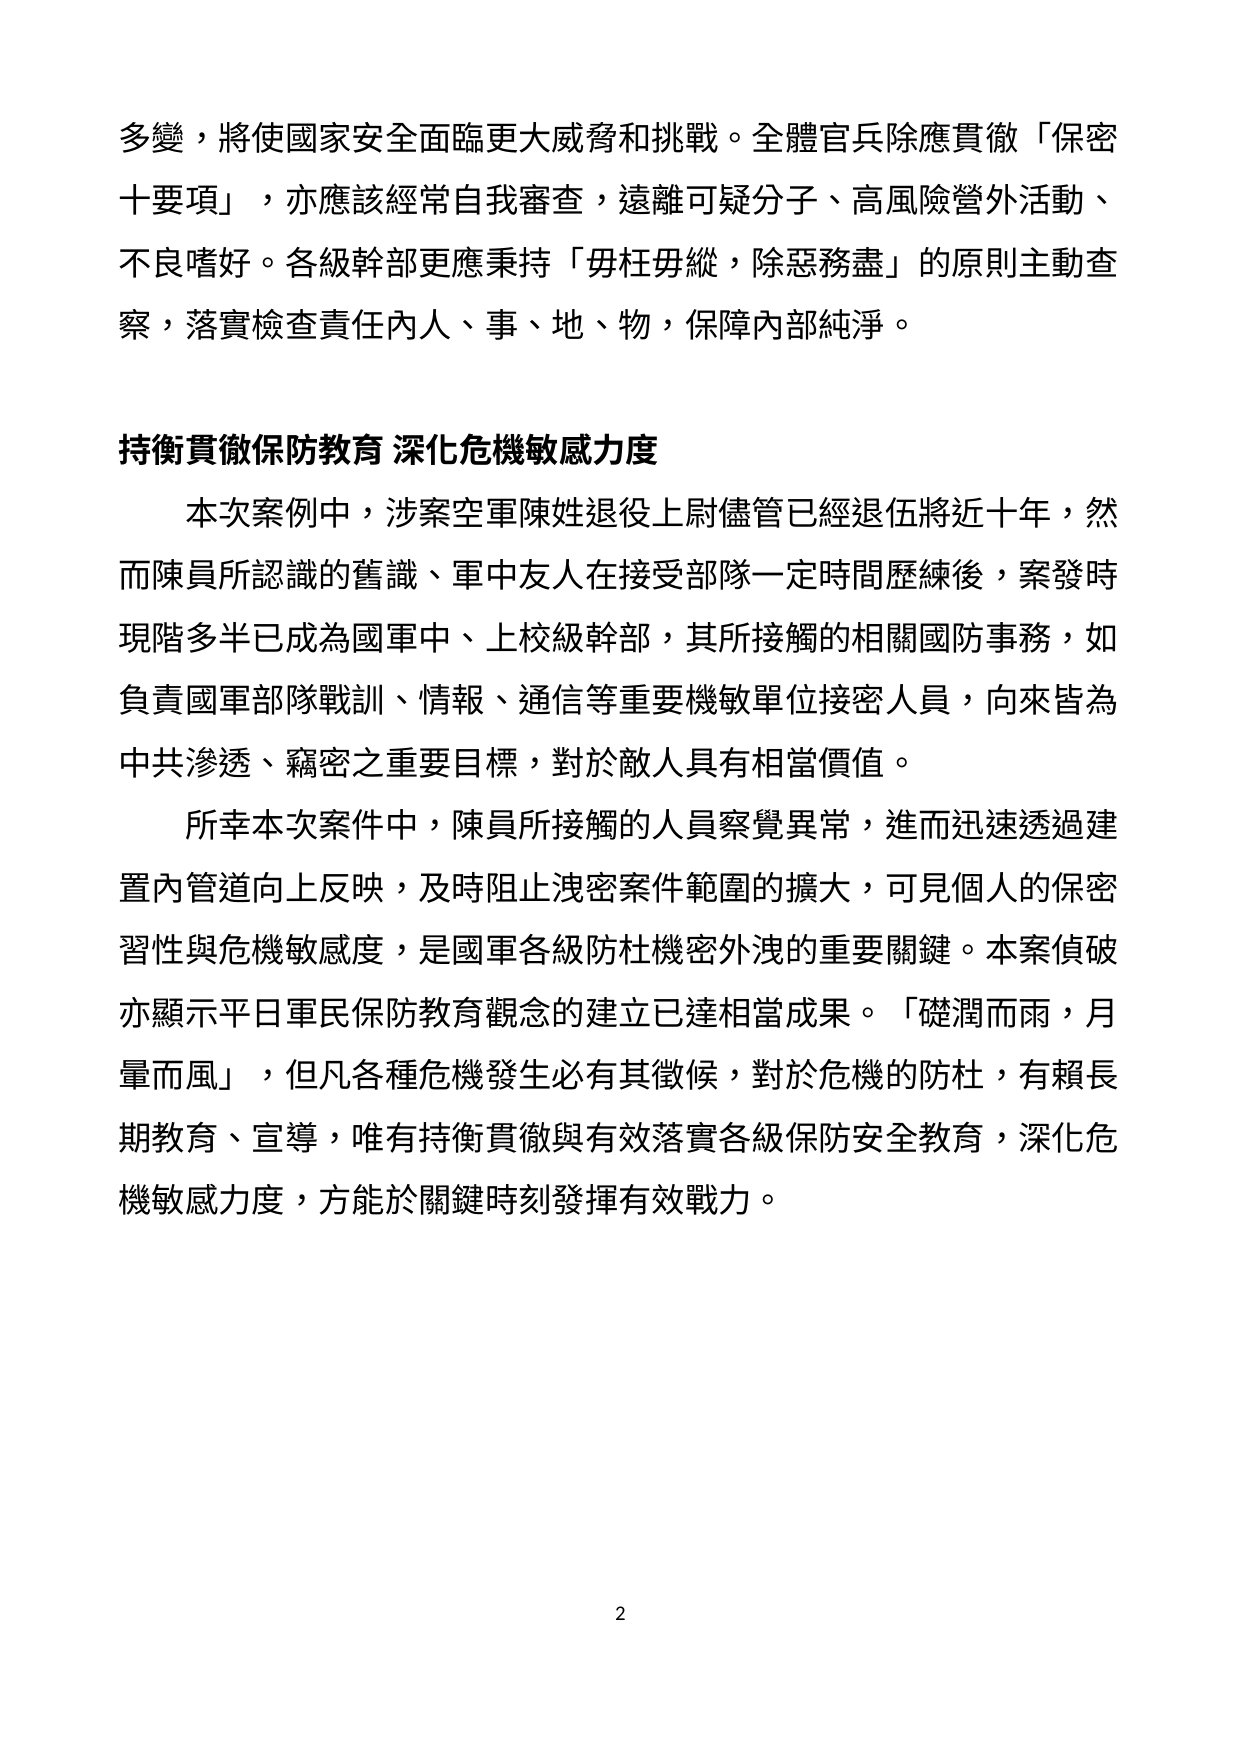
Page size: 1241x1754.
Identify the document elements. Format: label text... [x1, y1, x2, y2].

text 持衡貫徹保防教育 深化危機敏感力度 [118, 407, 1122, 469]
text 多變，將使國家安全面臨更大威脅和挑戰。全體官兵除應貫徹「保密十要項」，亦應該經常自我審查，遠離可疑分子、高風險營外活動、不良嗜好。各級幹部更應秉持「毋枉毋縱，除惡務盡」的原則主動查察，落實檢查責任內人、事、地、物，保障內部純淨。 [118, 94, 1122, 344]
text 本次案例中，涉案空軍陳姓退役上尉儘管已經退伍將近十年，然而陳員所認識的舊識、軍中友人在接受部隊一定時間歷練後，案發時現階多半已成為國軍中、上校級幹部，其所接觸的相關國防事務，如負責國軍部隊戰訓、情報、通信等重要機敏單位接密人員，向來皆為中共滲透、竊密之重要目標，對於敵人具有相當價值。 [118, 469, 1122, 782]
text 所幸本次案件中，陳員所接觸的人員察覺異常，進而迅速透過建置內管道向上反映，及時阻止洩密案件範圍的擴大，可見個人的保密習性與危機敏感度，是國軍各級防杜機密外洩的重要關鍵。本案偵破亦顯示平日軍民保防教育觀念的建立已達相當成果。「礎潤而雨，月暈而風」，但凡各種危機發生必有其徵候，對於危機的防杜，有賴長期教育、宣導，唯有持衡貫徹與有效落實各級保防安全教育，深化危機敏感力度，方能於關鍵時刻發揮有效戰力。 [118, 782, 1122, 1219]
